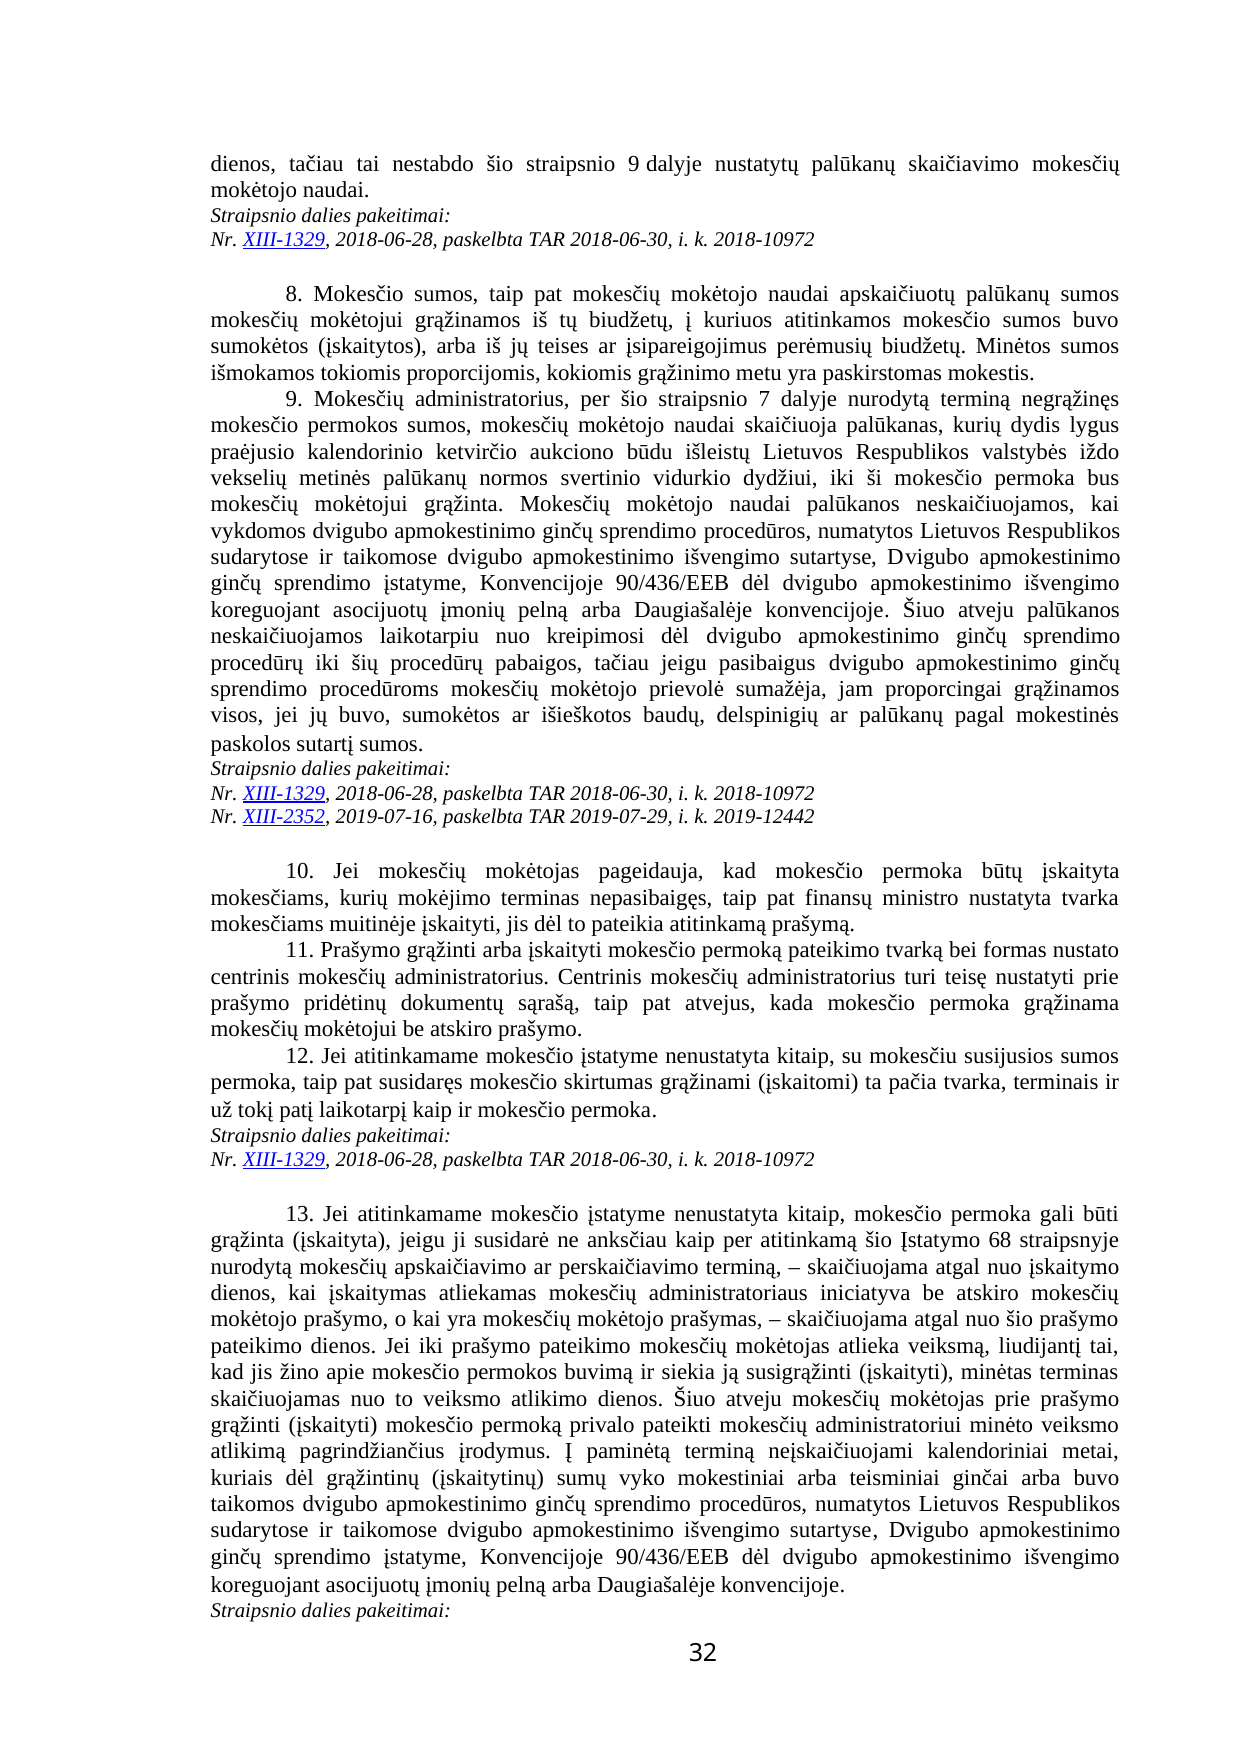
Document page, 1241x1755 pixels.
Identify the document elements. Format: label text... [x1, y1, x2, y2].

text 8. Mokesčio sumos, taip pat mokesčių mokėtojo naudai apskaičiuotų palūkanų sumos mokesčių mokėtojui grąžinamos iš tų biudžetų, į kuriuos atitinkamos mokesčio sumos buvo sumokėtos (įskaitytos), arba iš jų teises ar įsipareigojimus perėmusių biudžetų. Minėtos sumos išmokamos tokiomis proporcijomis, kokiomis grąžinimo metu yra paskirstomas mokestis. [210, 279, 1120, 385]
text 12. Jei atitinkamame mokesčio įstatyme nenustatyta kitaip, su mokesčiu susijusios sumos permoka, taip pat susidaręs mokesčio skirtumas grąžinami (įskaitomi) ta pačia tvarka, terminais ir už tokį patį laikotarpį kaip ir mokesčio permoka. [210, 1042, 1120, 1123]
text Straipsnio dalies pakeitimai: [210, 1598, 1120, 1622]
text 9. Mokesčių administratorius, per šio straipsnio 7 dalyje nurodytą terminą negrąžinęs mokesčio permokos sumos, mokesčių mokėtojo naudai skaičiuoja palūkanas, kurių dydis lygus praėjusio kalendorinio ketvirčio aukciono būdu išleistų Lietuvos Respublikos valstybės iždo vekselių metinės palūkanų normos svertinio vidurkio dydžiui, iki ši mokesčio permoka bus mokesčių mokėtojui grąžinta. Mokesčių mokėtojo naudai palūkanos neskaičiuojamos, kai vykdomos dvigubo apmokestinimo ginčų sprendimo procedūros, numatytos Lietuvos Respublikos sudarytose ir taikomose dvigubo apmokestinimo išvengimo sutartyse, Dvigubo apmokestinimo ginčų sprendimo įstatyme, Konvencijoje 90/436/EEB dėl dvigubo apmokestinimo išvengimo koreguojant asocijuotų įmonių pelną arba Daugiašalėje konvencijoje. Šiuo atveju palūkanos neskaičiuojamos laikotarpiu nuo kreipimosi dėl dvigubo apmokestinimo ginčų sprendimo procedūrų iki šių procedūrų pabaigos, tačiau jeigu pasibaigus dvigubo apmokestinimo ginčų sprendimo procedūroms mokesčių mokėtojo prievolė sumažėja, jam proporcingai grąžinamos visos, jei jų buvo, sumokėtos ar išieškotos baudų, delspinigių ar palūkanų pagal mokestinės paskolos sutartį sumos. [210, 385, 1120, 756]
text 11. Prašymo grąžinti arba įskaityti mokesčio permoką pateikimo tvarką bei formas nustato centrinis mokesčių administratorius. Centrinis mokesčių administratorius turi teisę nustatyti prie prašymo pridėtinų dokumentų sąrašą, taip pat atvejus, kada mokesčio permoka grąžinama mokesčių mokėtojui be atskiro prašymo. [210, 936, 1120, 1042]
text 13. Jei atitinkamame mokesčio įstatyme nenustatyta kitaip, mokesčio permoka gali būti grąžinta (įskaityta), jeigu ji susidarė ne anksčiau kaip per atitinkamą šio Įstatymo 68 straipsnyje nurodytą mokesčių apskaičiavimo ar perskaičiavimo terminą, – skaičiuojama atgal nuo įskaitymo dienos, kai įskaitymas atliekamas mokesčių administratoriaus iniciatyva be atskiro mokesčių mokėtojo prašymo, o kai yra mokesčių mokėtojo prašymas, – skaičiuojama atgal nuo šio prašymo pateikimo dienos. Jei iki prašymo pateikimo mokesčių mokėtojas atlieka veiksmą, liudijantį tai, kad jis žino apie mokesčio permokos buvimą ir siekia ją susigrąžinti (įskaityti), minėtas terminas skaičiuojamas nuo to veiksmo atlikimo dienos. Šiuo atveju mokesčių mokėtojas prie prašymo grąžinti (įskaityti) mokesčio permoką privalo pateikti mokesčių administratoriui minėto veiksmo atlikimą pagrindžiančius įrodymus. Į paminėtą terminą neįskaičiuojami kalendoriniai metai, kuriais dėl grąžintinų (įskaitytinų) sumų vyko mokestiniai arba teisminiai ginčai arba buvo taikomos dvigubo apmokestinimo ginčų sprendimo procedūros, numatytos Lietuvos Respublikos sudarytose ir taikomose dvigubo apmokestinimo išvengimo sutartyse, Dvigubo apmokestinimo ginčų sprendimo įstatyme, Konvencijoje 90/436/EEB dėl dvigubo apmokestinimo išvengimo koreguojant asocijuotų įmonių pelną arba Daugiašalėje konvencijoje. [210, 1200, 1120, 1598]
text Straipsnio dalies pakeitimai: [210, 756, 1120, 780]
text 10. Jei mokesčių mokėtojas pageidauja, kad mokesčio permoka būtų įskaityta mokesčiams, kurių mokėjimo terminas nepasibaigęs, taip pat finansų ministro nustatyta tvarka mokesčiams muitinėje įskaityti, jis dėl to pateikia atitinkamą prašymą. [210, 857, 1120, 936]
text dienos, tačiau tai nestabdo šio straipsnio 9 dalyje nustatytų palūkanų skaičiavimo mokesčių mokėtojo naudai. [210, 150, 1120, 203]
text Nr. XIII-2352, 2019-07-16, paskelbta TAR 2019-07-29, i. k. 2019-12442 [210, 804, 1120, 828]
text Straipsnio dalies pakeitimai: [210, 203, 1120, 227]
text Straipsnio dalies pakeitimai: [210, 1123, 1120, 1147]
text Nr. XIII-1329, 2018-06-28, paskelbta TAR 2018-06-30, i. k. 2018-10972 [210, 780, 1120, 804]
text Nr. XIII-1329, 2018-06-28, paskelbta TAR 2018-06-30, i. k. 2018-10972 [210, 1147, 1120, 1171]
text Nr. XIII-1329, 2018-06-28, paskelbta TAR 2018-06-30, i. k. 2018-10972 [210, 227, 1120, 251]
